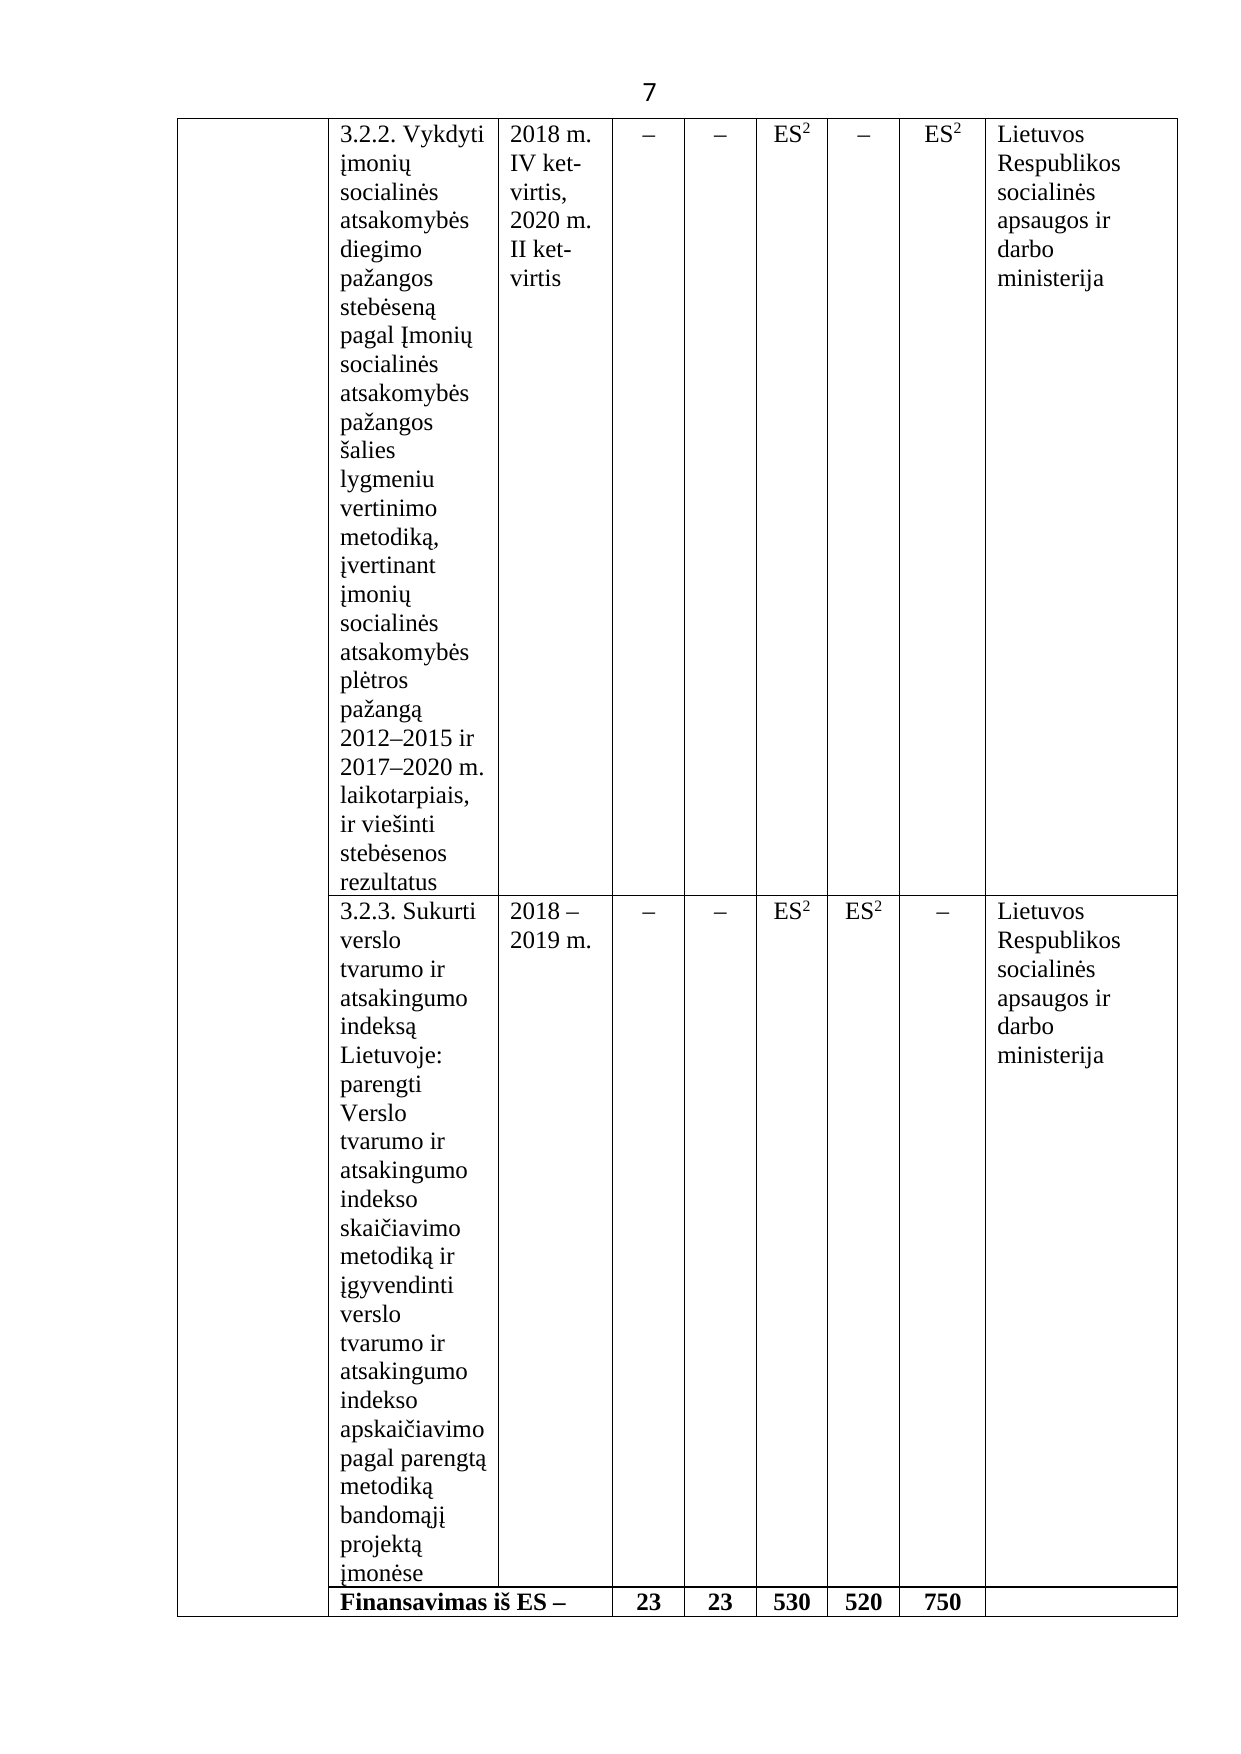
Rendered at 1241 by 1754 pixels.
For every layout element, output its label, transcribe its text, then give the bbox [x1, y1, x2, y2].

table_cell 520 [828, 1588, 899, 1616]
table_cell Finansavimas iš ES – [329, 1588, 612, 1616]
table_cell ES2 [757, 896, 827, 1586]
table_cell 2018 m. IV ket-virtis, 2020 m. II ket-virtis [499, 119, 612, 895]
table_cell 3.2.2. Vykdyti įmonių socialinės atsakomybės diegimo pažangos stebėseną pagal Įmonių socialinės atsakomybės pažangos šalies lygmeniu vertinimo metodiką, įvertinant įmonių socialinės atsakomybės plėtros pažangą 2012–2015 ir 2017–2020 m. laikotarpiais, ir viešinti stebėsenos rezultatus [329, 119, 498, 895]
table_cell ES2 [900, 119, 985, 895]
table_cell [178, 119, 328, 1616]
table_cell – [613, 119, 684, 895]
table_cell – [685, 896, 756, 1586]
table_cell 23 [613, 1588, 684, 1616]
table_cell Lietuvos Respublikos socialinės apsaugos ir darbo ministerija [986, 896, 1177, 1586]
table_cell – [613, 896, 684, 1586]
table_cell 3.2.3. Sukurti verslo tvarumo ir atsakingumo indeksą Lietuvoje: parengti Verslo tvarumo ir atsakingumo indekso skaičiavimo metodiką ir įgyvendinti verslo tvarumo ir atsakingumo indekso apskaičiavimo pagal parengtą metodiką bandomąjį projektą įmonėse [329, 896, 498, 1586]
table_cell 750 [900, 1588, 985, 1616]
table_cell ES2 [757, 119, 827, 895]
table_cell Lietuvos Respublikos socialinės apsaugos ir darbo ministerija [986, 119, 1177, 895]
table_cell – [900, 896, 985, 1586]
table_cell ES2 [828, 896, 899, 1586]
table_cell 23 [685, 1588, 756, 1616]
table_cell – [828, 119, 899, 895]
table_cell 530 [757, 1588, 827, 1616]
table_cell [986, 1588, 1177, 1616]
table_cell 2018 – 2019 m. [499, 896, 612, 1586]
table_cell – [685, 119, 756, 895]
